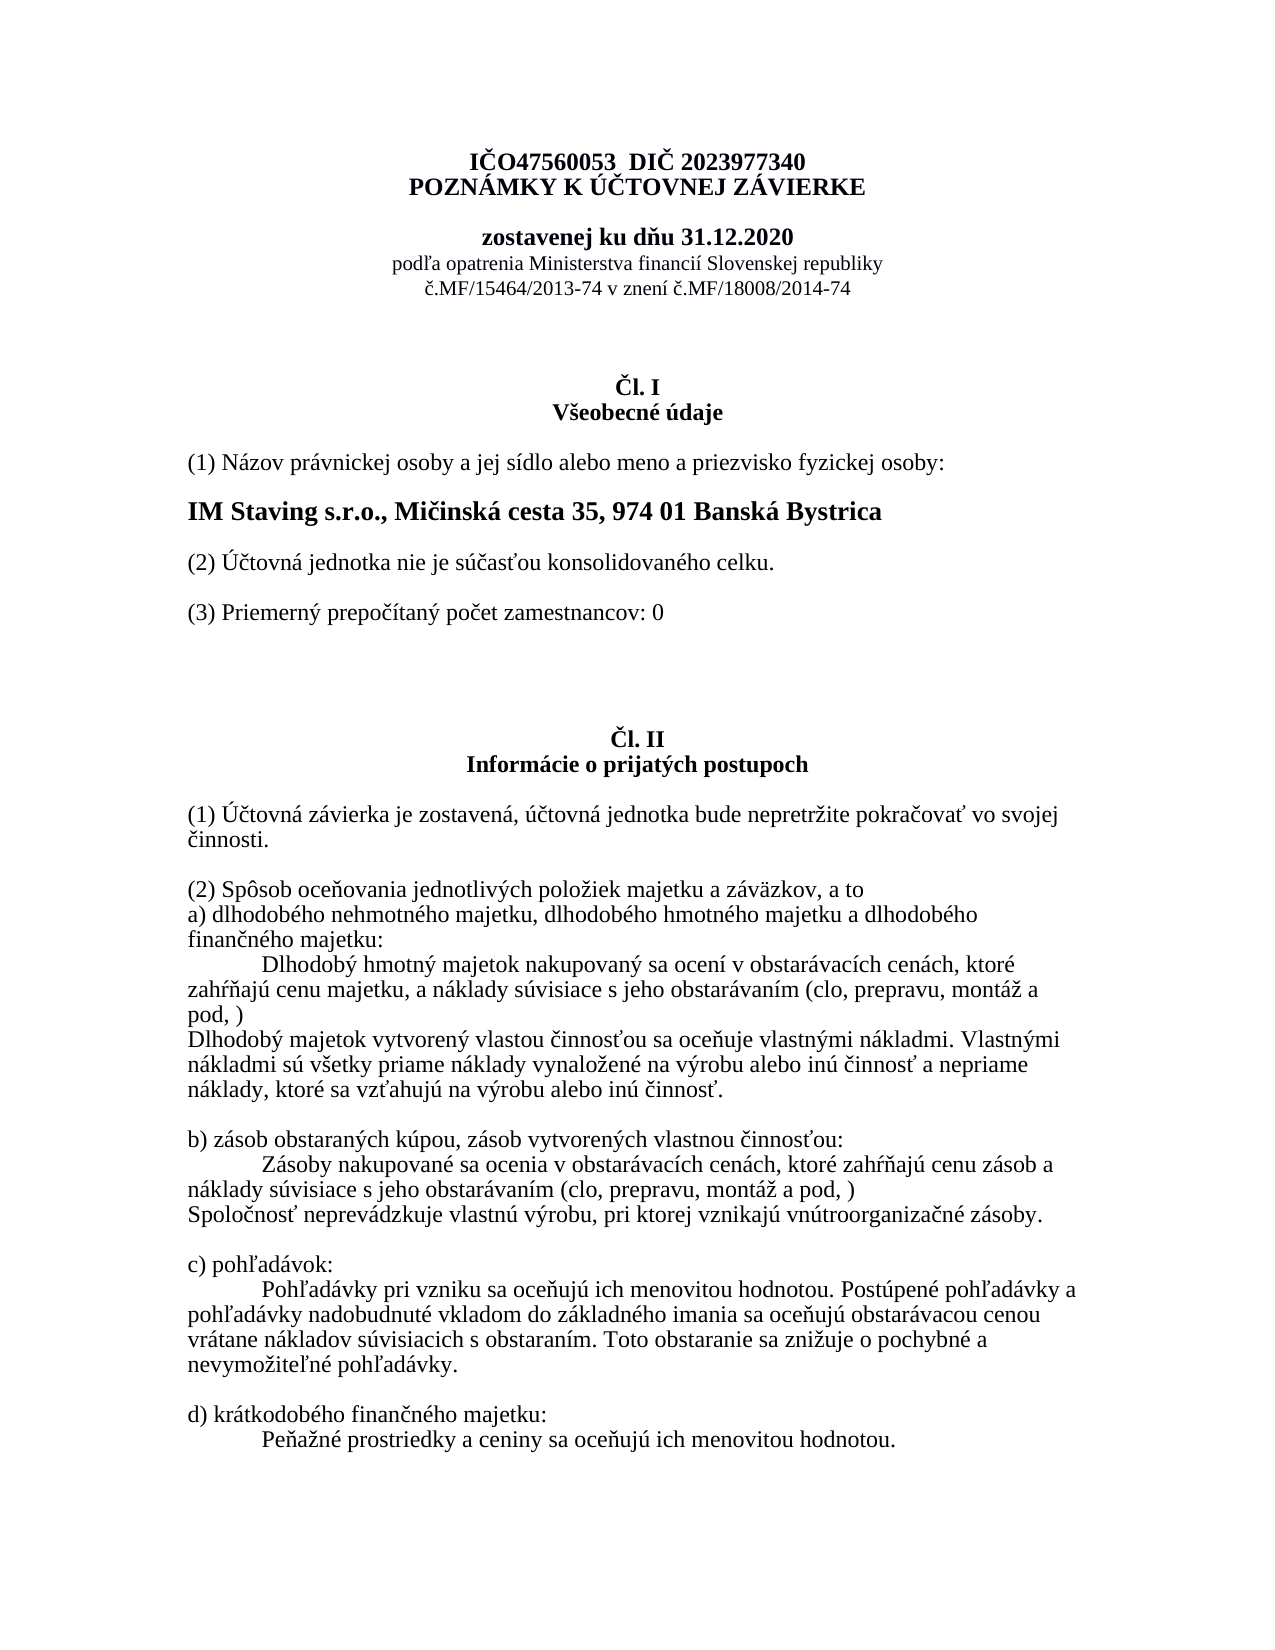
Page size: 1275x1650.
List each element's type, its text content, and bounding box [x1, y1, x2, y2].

text Zásoby nakupované sa ocenia v obstarávacích cenách, ktoré zahŕňajú cenu zásob a náklady súvisiace s jeho obstarávaním (clo, prepravu, montáž a pod, ) [187, 1153, 1087, 1203]
text (2) Spôsob oceňovania jednotlivých položiek majetku a záväzkov, a to [187, 878, 1087, 903]
text d) krátkodobého finančného majetku: [187, 1403, 1087, 1428]
text (2) Účtovná jednotka nie je súčasťou konsolidovaného celku. [187, 550, 1087, 575]
text (1) Názov právnickej osoby a jej sídlo alebo meno a priezvisko fyzickej osoby: [187, 450, 1087, 475]
text podľa opatrenia Ministerstva financií Slovenskej republiky [187, 250, 1087, 275]
text Pohľadávky pri vzniku sa oceňujú ich menovitou hodnotou. Postúpené pohľadávky a pohľadávky nadobudnuté vkladom do základného imania sa oceňujú obstarávacou cenou vrátane nákladov súvisiacich s obstaraním. Toto obstaranie sa znižuje o pochybné a nevymožiteľné pohľadávky. [187, 1278, 1087, 1378]
text b) zásob obstaraných kúpou, zásob vytvorených vlastnou činnosťou: [187, 1128, 1087, 1153]
text Čl. I [187, 375, 1087, 400]
text Čl. II [187, 728, 1087, 753]
text č.MF/15464/2013-74 v znení č.MF/18008/2014-74 [187, 275, 1087, 300]
text Dlhodobý hmotný majetok nakupovaný sa ocení v obstarávacích cenách, ktoré zahŕňajú cenu majetku, a náklady súvisiace s jeho obstarávaním (clo, prepravu, montáž a pod, ) [187, 953, 1087, 1028]
text Informácie o prijatých postupoch [187, 753, 1087, 778]
text (3) Priemerný prepočítaný počet zamestnancov: 0 [187, 600, 1087, 625]
text Peňažné prostriedky a ceniny sa oceňujú ich menovitou hodnotou. [187, 1428, 1087, 1453]
text IČO47560053 DIČ 2023977340 [187, 150, 1087, 175]
text Všeobecné údaje [187, 400, 1087, 425]
text Dlhodobý majetok vytvorený vlastou činnosťou sa oceňuje vlastnými nákladmi. Vlastnými nákladmi sú všetky priame náklady vynaložené na výrobu alebo inú činnosť a nepriame náklady, ktoré sa vzťahujú na výrobu alebo inú činnosť. [187, 1028, 1087, 1103]
text a) dlhodobého nehmotného majetku, dlhodobého hmotného majetku a dlhodobého finančného majetku: [187, 903, 1087, 953]
text c) pohľadávok: [187, 1253, 1087, 1278]
text POZNÁMKY K ÚČTOVNEJ ZÁVIERKE [187, 175, 1087, 200]
text (1) Účtovná závierka je zostavená, účtovná jednotka bude nepretržite pokračovať vo svojej činnosti. [187, 803, 1087, 853]
text zostavenej ku dňu 31.12.2020 [187, 225, 1087, 250]
text IM Staving s.r.o., Mičinská cesta 35, 974 01 Banská Bystrica [187, 500, 1087, 525]
text Spoločnosť neprevádzkuje vlastnú výrobu, pri ktorej vznikajú vnútroorganizačné zásoby. [187, 1203, 1087, 1228]
